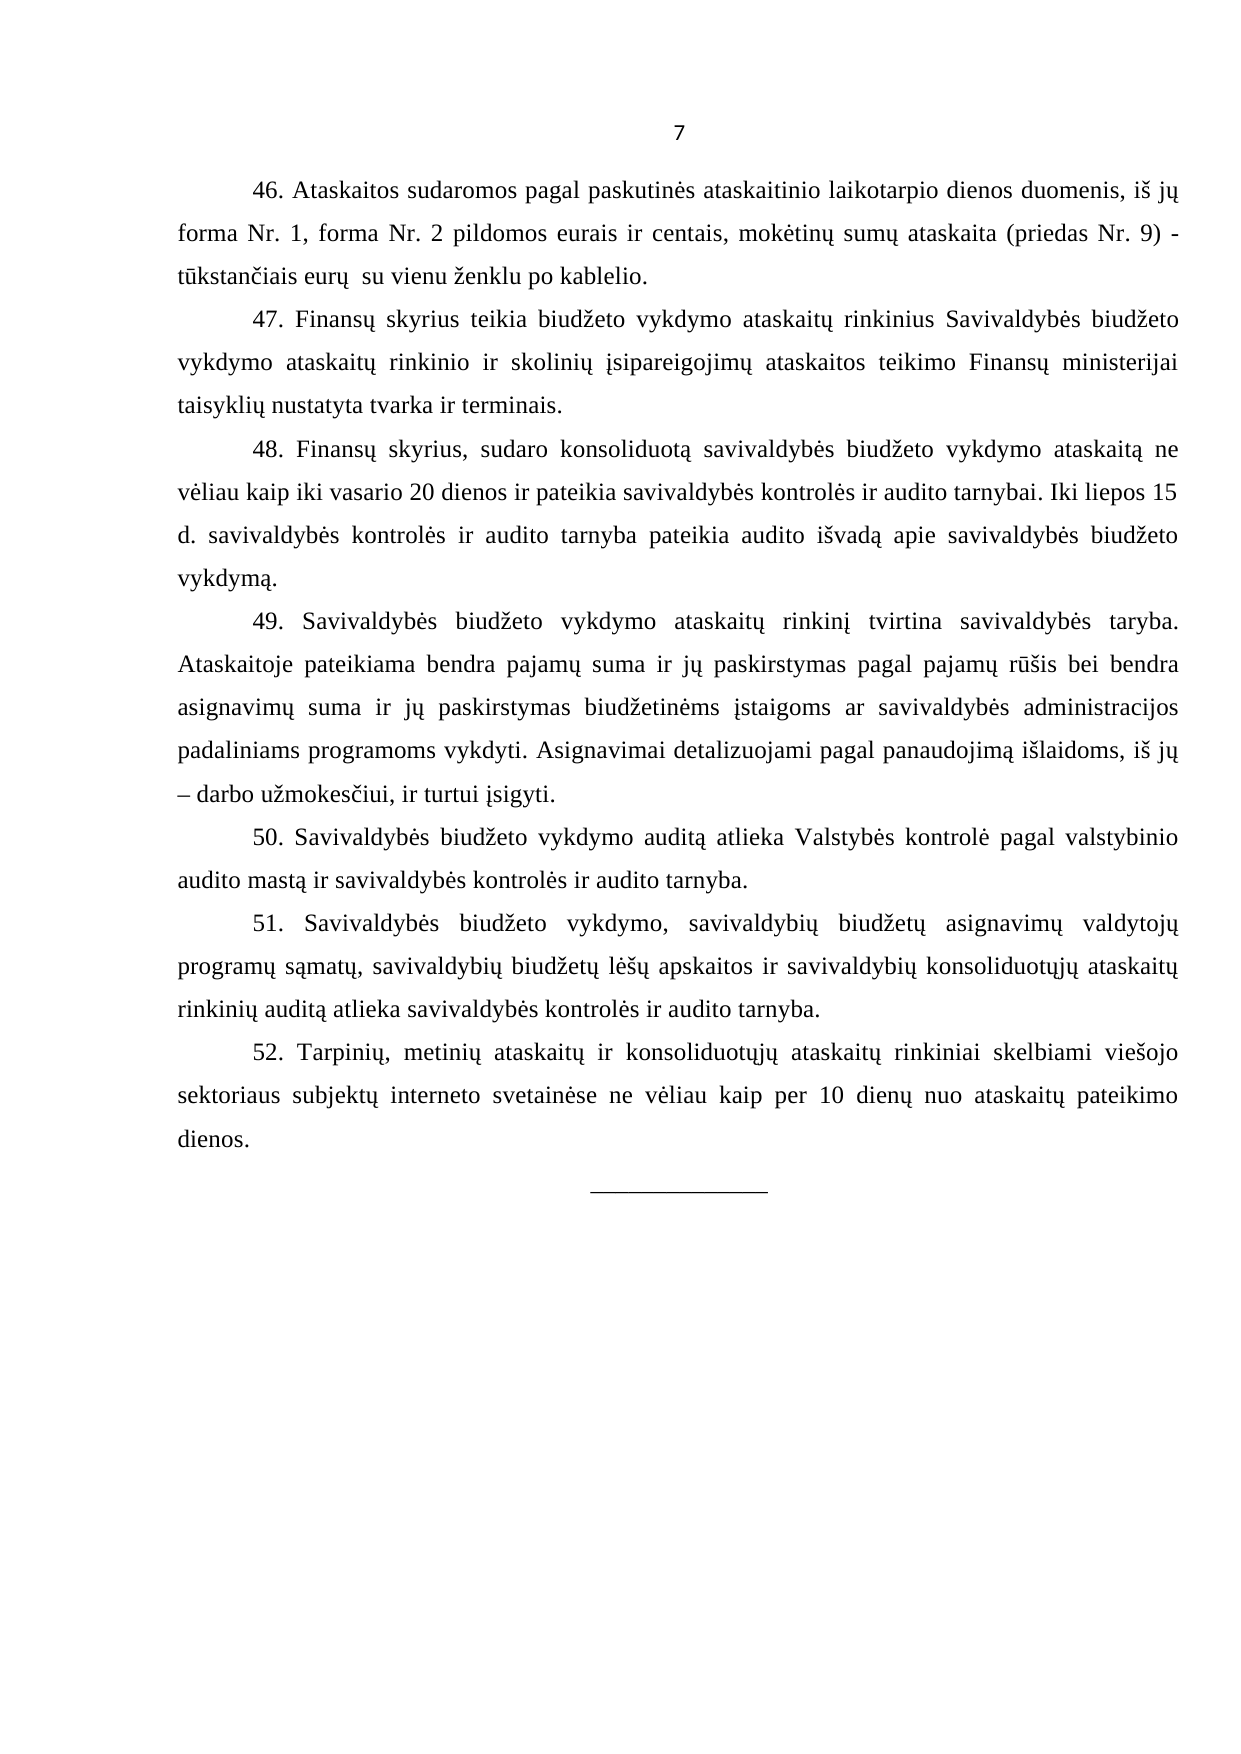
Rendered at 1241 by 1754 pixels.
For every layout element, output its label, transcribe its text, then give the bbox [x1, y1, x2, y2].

text 47. Finansų skyrius teikia biudžeto vykdymo ataskaitų rinkinius Savivaldybės biudžeto vykdymo ataskaitų rinkinio ir skolinių įsipareigojimų ataskaitos teikimo Finansų ministerijai taisyklių nustatyta tvarka ir terminais. [177, 304, 1181, 419]
text 51. Savivaldybės biudžeto vykdymo, savivaldybių biudžetų asignavimų valdytojų programų sąmatų, savivaldybių biudžetų lėšų apskaitos ir savivaldybių konsoliduotųjų ataskaitų rinkinių auditą atlieka savivaldybės kontrolės ir audito tarnyba. [177, 908, 1181, 1023]
text 46. Ataskaitos sudaromos pagal paskutinės ataskaitinio laikotarpio dienos duomenis, iš jų forma Nr. 1, forma Nr. 2 pildomos eurais ir centais, mokėtinų sumų ataskaita (priedas Nr. 9) -tūkstančiais eurų su vienu ženklu po kablelio. [177, 175, 1181, 290]
text 52. Tarpinių, metinių ataskaitų ir konsoliduotųjų ataskaitų rinkiniai skelbiami viešojo sektoriaus subjektų interneto svetainėse ne vėliau kaip per 10 dienų nuo ataskaitų pateikimo dienos. [177, 1037, 1181, 1152]
text ______________ [177, 1167, 1181, 1196]
text 48. Finansų skyrius, sudaro konsoliduotą savivaldybės biudžeto vykdymo ataskaitą ne vėliau kaip iki vasario 20 dienos ir pateikia savivaldybės kontrolės ir audito tarnybai. Iki liepos 15 d. savivaldybės kontrolės ir audito tarnyba pateikia audito išvadą apie savivaldybės biudžeto vykdymą. [177, 434, 1181, 592]
text 50. Savivaldybės biudžeto vykdymo auditą atlieka Valstybės kontrolė pagal valstybinio audito mastą ir savivaldybės kontrolės ir audito tarnyba. [177, 822, 1181, 894]
text 49. Savivaldybės biudžeto vykdymo ataskaitų rinkinį tvirtina savivaldybės taryba. Ataskaitoje pateikiama bendra pajamų suma ir jų paskirstymas pagal pajamų rūšis bei bendra asignavimų suma ir jų paskirstymas biudžetinėms įstaigoms ar savivaldybės administracijos padaliniams programoms vykdyti. Asignavimai detalizuojami pagal panaudojimą išlaidoms, iš jų – darbo užmokesčiui, ir turtui įsigyti. [177, 606, 1181, 807]
